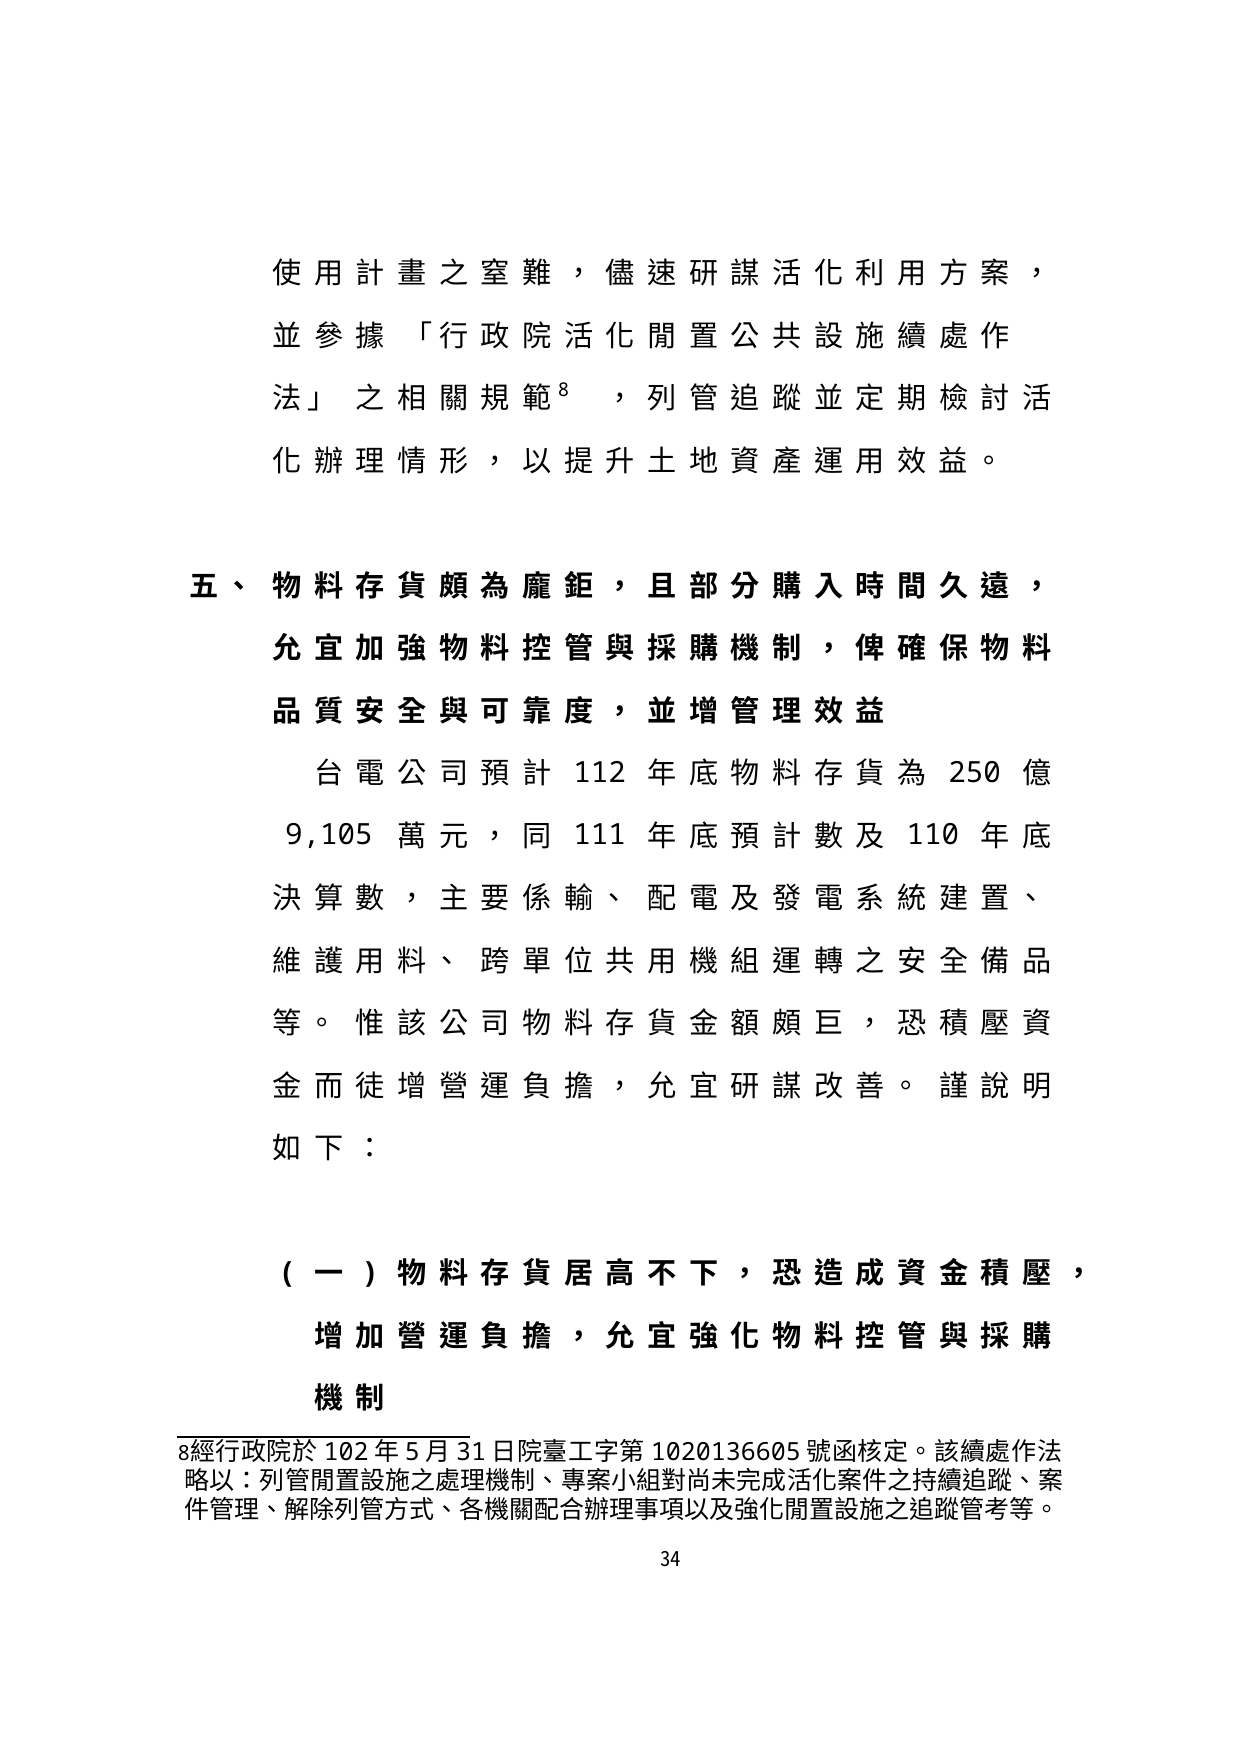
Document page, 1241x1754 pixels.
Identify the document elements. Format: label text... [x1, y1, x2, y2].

text (一)物料存貨居高不下，恐造成資金積壓，增加營運負擔，允宜強化物料控管與採購機制 [242, 1229, 1058, 1417]
text 使用計畫之窒難，儘速研謀活化利用方案，並參據「行政院活化閒置公共設施續處作法」之相關規範，列管追蹤並定期檢討活化辦理情形，以提升土地資產運用效益。 [242, 229, 1058, 479]
text 台電公司預計112年底物料存貨為250億9,105萬元，同111年底預計數及110年底決算數，主要係輸、配電及發電系統建置、維護用料、跨單位共用機組運轉之安全備品等。惟該公司物料存貨金額頗巨，恐積壓資金而徒增營運負擔，允宜研謀改善。謹說明如下： [242, 729, 1058, 1229]
text 五、物料存貨頗為龐鉅，且部分購入時間久遠，允宜加強物料控管與採購機制，俾確保物料品質安全與可靠度，並增管理效益 [183, 542, 1058, 729]
text 經行政院於102年5月31日院臺工字第1020136605號函核定。該續處作法略以：列管閒置設施之處理機制、專案小組對尚未完成活化案件之持續追蹤、案件管理、解除列管方式、各機關配合辦理事項以及強化閒置設施之追蹤管考等。 [177, 1437, 1063, 1525]
